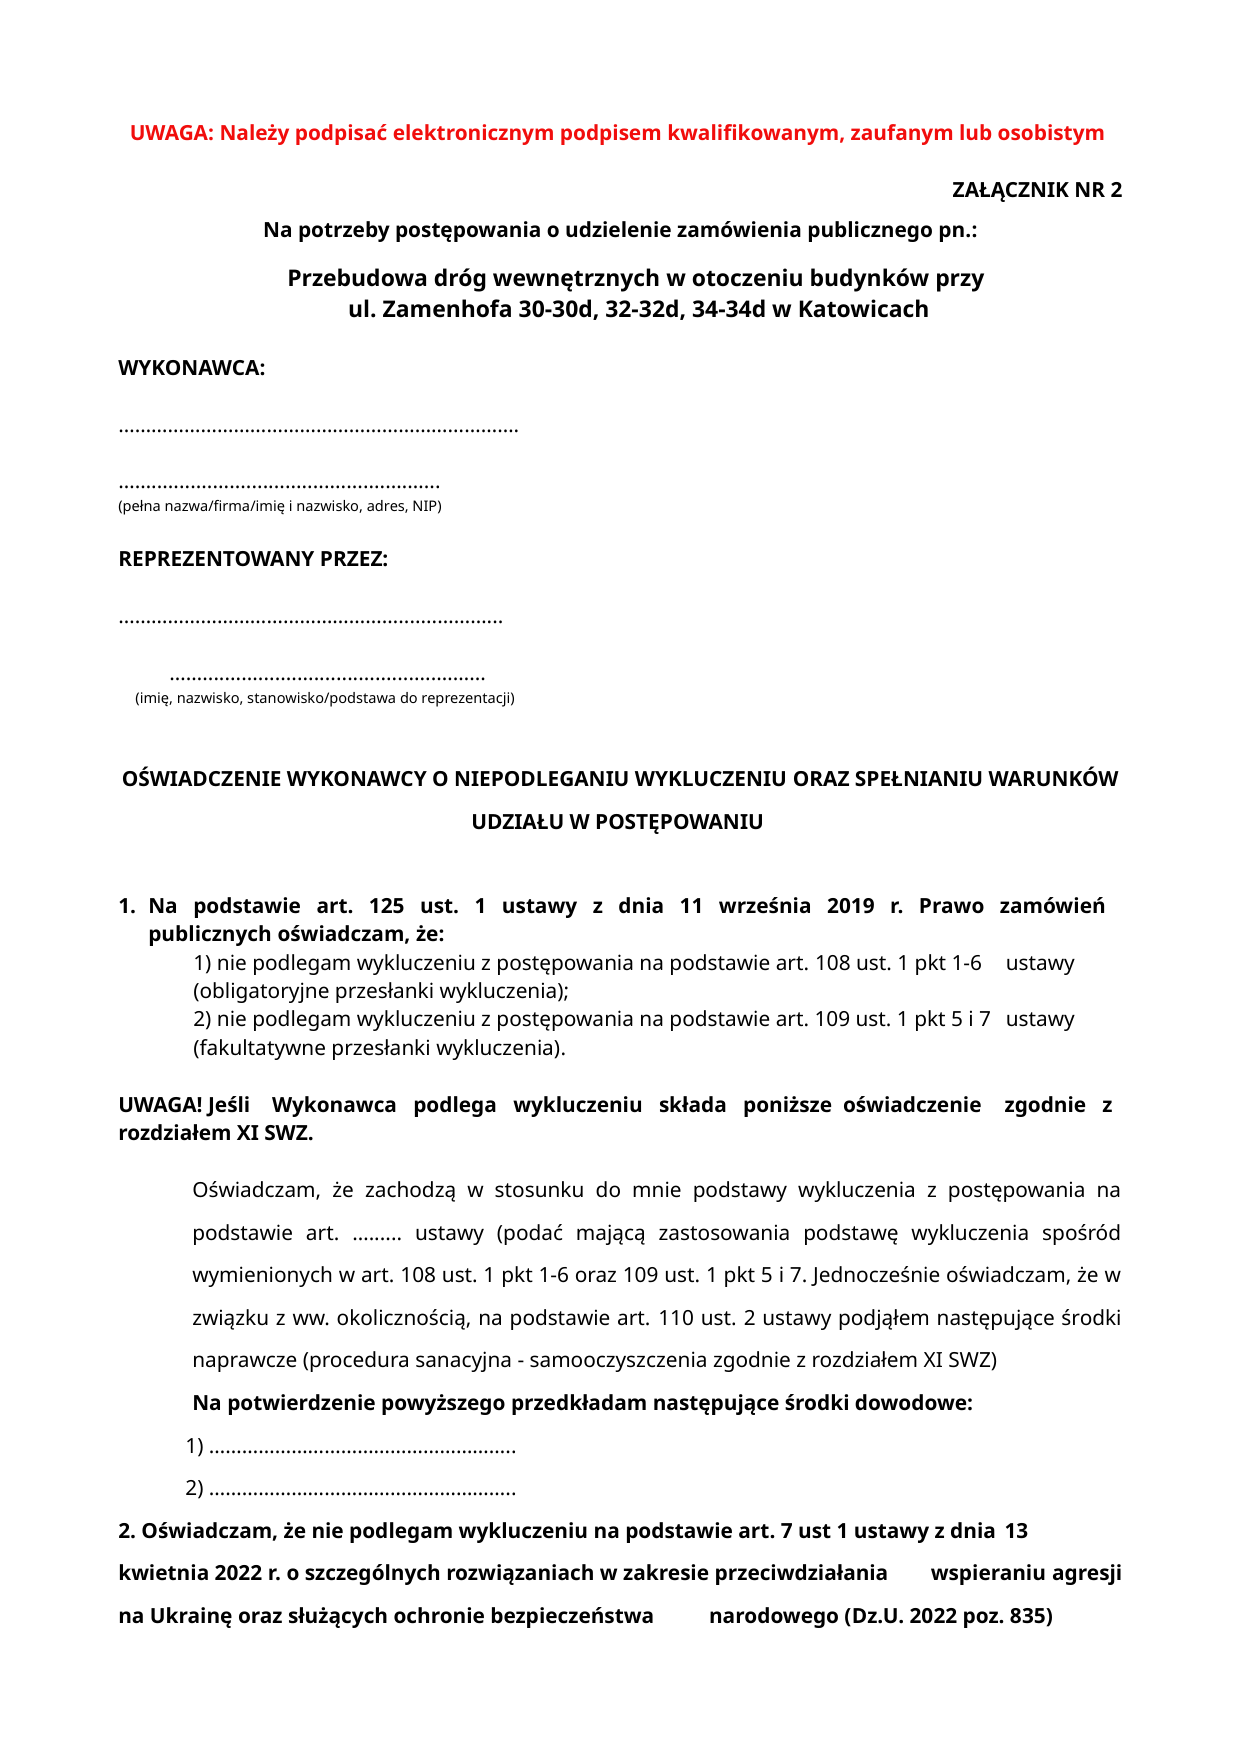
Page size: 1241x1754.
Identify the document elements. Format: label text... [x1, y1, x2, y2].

text UWAGA: Należy podpisać elektronicznym podpisem kwalifikowanym, zaufanym lub osobistym [118, 118, 1122, 175]
text WYKONAWCA: [118, 353, 1122, 381]
text ZAŁĄCZNIK NR 2 [118, 175, 1122, 204]
list 2. Oświadczam, że nie podlegam wykluczeniu na podstawie art. 7 ust 1 ustawy z dnia 13 kwietnia 2022 r. o szczególnych rozwiązaniach w zakresie przeciwdziałania wspieraniu agresji na Ukrainę oraz służących ochronie bezpieczeństwa narodowego (Dz.U. 2022 poz. 835) [83, 1516, 1122, 1629]
text 1) ……………………………………………….. [118, 1431, 1119, 1459]
text UWAGA! Jeśli Wykonawca podlega wykluczeniu składa poniższe oświadczenie zgodnie z rozdziałem XI SWZ. [118, 1090, 1122, 1147]
text OŚWIADCZENIE WYKONAWCY O NIEPODLEGANIU WYKLUCZENIU ORAZ SPEŁNIANIU WARUNKÓW UDZIAŁU W POSTĘPOWANIU [118, 764, 1122, 835]
text ……...........................................……... [118, 467, 543, 495]
text ……..........................................……... [112, 658, 543, 687]
text REPREZENTOWANY PRZEZ: [118, 544, 1122, 573]
list 2) nie podlegam wykluczeniu z postępowania na podstawie art. 109 ust. 1 pkt 5 i 7 ustawy (fakultatywne przesłanki wykluczenia). [156, 1004, 1122, 1061]
text …………………………………………….......………... [118, 601, 537, 630]
text Na potwierdzenie powyższego przedkładam następujące środki dowodowe: [118, 1388, 1122, 1417]
list 1. Na podstawie art. 125 ust. 1 ustawy z dnia 11 września 2019 r. Prawo zamówień publicznych oświadczam, że: [83, 891, 1122, 948]
text ………………………………………………………………. [118, 410, 537, 438]
text Przebudowa dróg wewnętrznych w otoczeniu budynków przy ul. Zamenhofa 30-30d, 32-32d, 34-34d w Katowicach [155, 262, 1122, 324]
text Oświadczam, że zachodzą w stosunku do mnie podstawy wykluczenia z postępowania na podstawie art. …...... ustawy (podać mającą zastosowania podstawę wykluczenia spośród wymienionych w art. 108 ust. 1 pkt 1-6 oraz 109 ust. 1 pkt 5 i 7. Jednocześnie oświadczam, że w związku z ww. okolicznością, na podstawie art. 110 ust. 2 ustawy podjąłem następujące środki naprawcze (procedura sanacyjna - samooczyszczenia zgodnie z rozdziałem XI SWZ) [192, 1175, 1122, 1374]
text Na potrzeby postępowania o udzielenie zamówienia publicznego pn.: [118, 216, 1122, 244]
list 1) nie podlegam wykluczeniu z postępowania na podstawie art. 108 ust. 1 pkt 1-6 ustawy (obligatoryjne przesłanki wykluczenia); [156, 948, 1122, 1004]
text (pełna nazwa/firma/imię i nazwisko, adres, NIP) [118, 495, 558, 516]
text 2) ……………………………………………….. [118, 1473, 1119, 1502]
text (imię, nazwisko, stanowisko/podstawa do reprezentacji) [77, 687, 573, 707]
